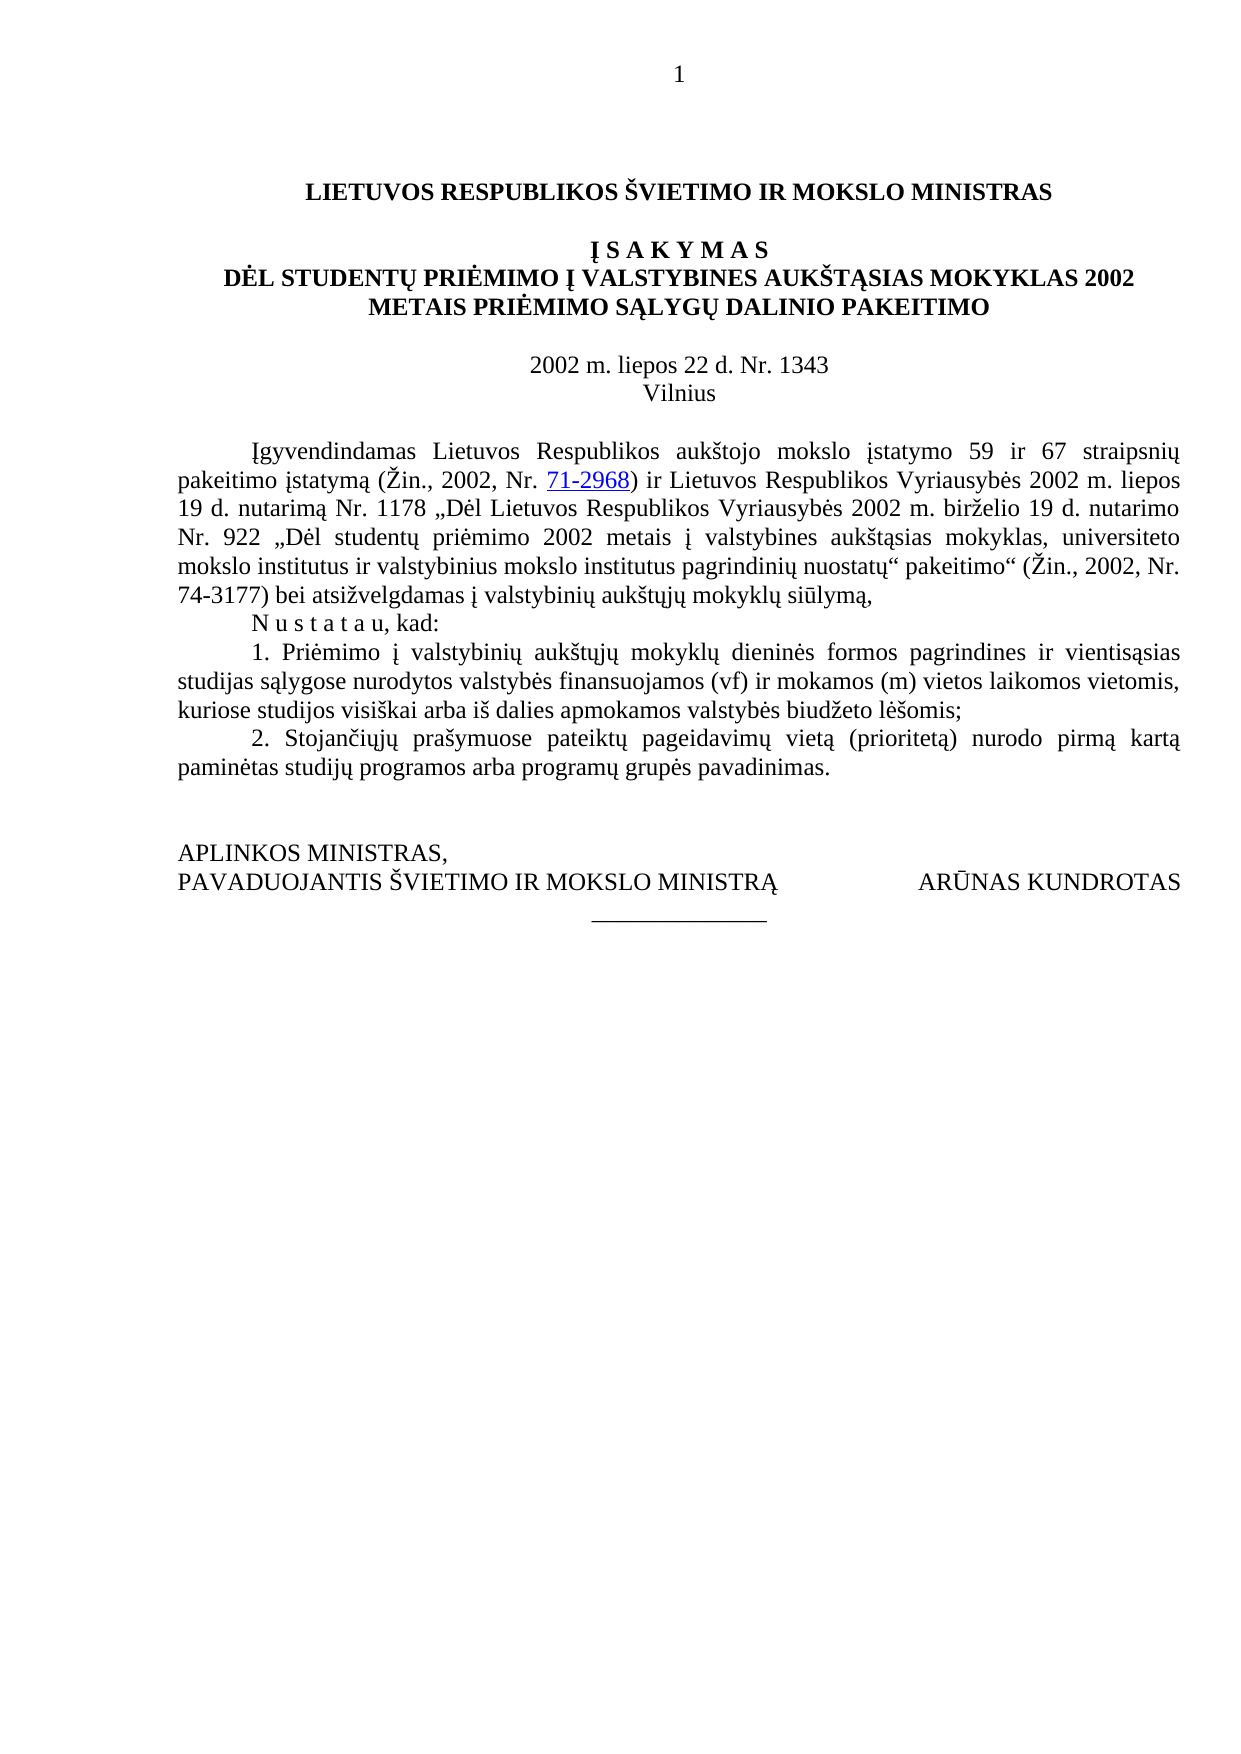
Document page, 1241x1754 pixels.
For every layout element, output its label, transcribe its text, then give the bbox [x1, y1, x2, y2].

text ______________ [177, 896, 1181, 925]
text 2. Stojančiųjų prašymuose pateiktų pageidavimų vietą (prioritetą) nurodo pirmą kartą paminėtas studijų programos arba programų grupės pavadinimas. [177, 723, 1181, 781]
text PAVADUOJANTIS ŠVIETIMO IR MOKSLO MINISTRĄ ARŪNAS KUNDROTAS [177, 867, 1181, 896]
text Įgyvendindamas Lietuvos Respublikos aukštojo mokslo įstatymo 59 ir 67 straipsnių pakeitimo įstatymą (Žin., 2002, Nr. 71-2968) ir Lietuvos Respublikos Vyriausybės 2002 m. liepos 19 d. nutarimą Nr. 1178 „Dėl Lietuvos Respublikos Vyriausybės 2002 m. birželio 19 d. nutarimo Nr. 922 „Dėl studentų priėmimo 2002 metais į valstybines aukštąsias mokyklas, universiteto mokslo institutus ir valstybinius mokslo institutus pagrindinių nuostatų“ pakeitimo“ (Žin., 2002, Nr. 74-3177) bei atsižvelgdamas į valstybinių aukštųjų mokyklų siūlymą, [177, 436, 1181, 608]
text DĖL STUDENTŲ PRIĖMIMO Į VALSTYBINES AUKŠTĄSIAS MOKYKLAS 2002 METAIS PRIĖMIMO SĄLYGŲ DALINIO PAKEITIMO [177, 263, 1181, 321]
text Į S A K Y M A S [177, 235, 1181, 263]
text Vilnius [177, 378, 1181, 407]
text 2002 m. liepos 22 d. Nr. 1343 [177, 350, 1181, 378]
text Nustatau, kad: [177, 608, 1181, 637]
text APLINKOS MINISTRAS, [177, 838, 1181, 867]
text 1. Priėmimo į valstybinių aukštųjų mokyklų dieninės formos pagrindines ir vientisąsias studijas sąlygose nurodytos valstybės finansuojamos (vf) ir mokamos (m) vietos laikomos vietomis, kuriose studijos visiškai arba iš dalies apmokamos valstybės biudžeto lėšomis; [177, 637, 1181, 723]
text LIETUVOS RESPUBLIKOS ŠVIETIMO IR MOKSLO MINISTRAS [177, 177, 1181, 206]
